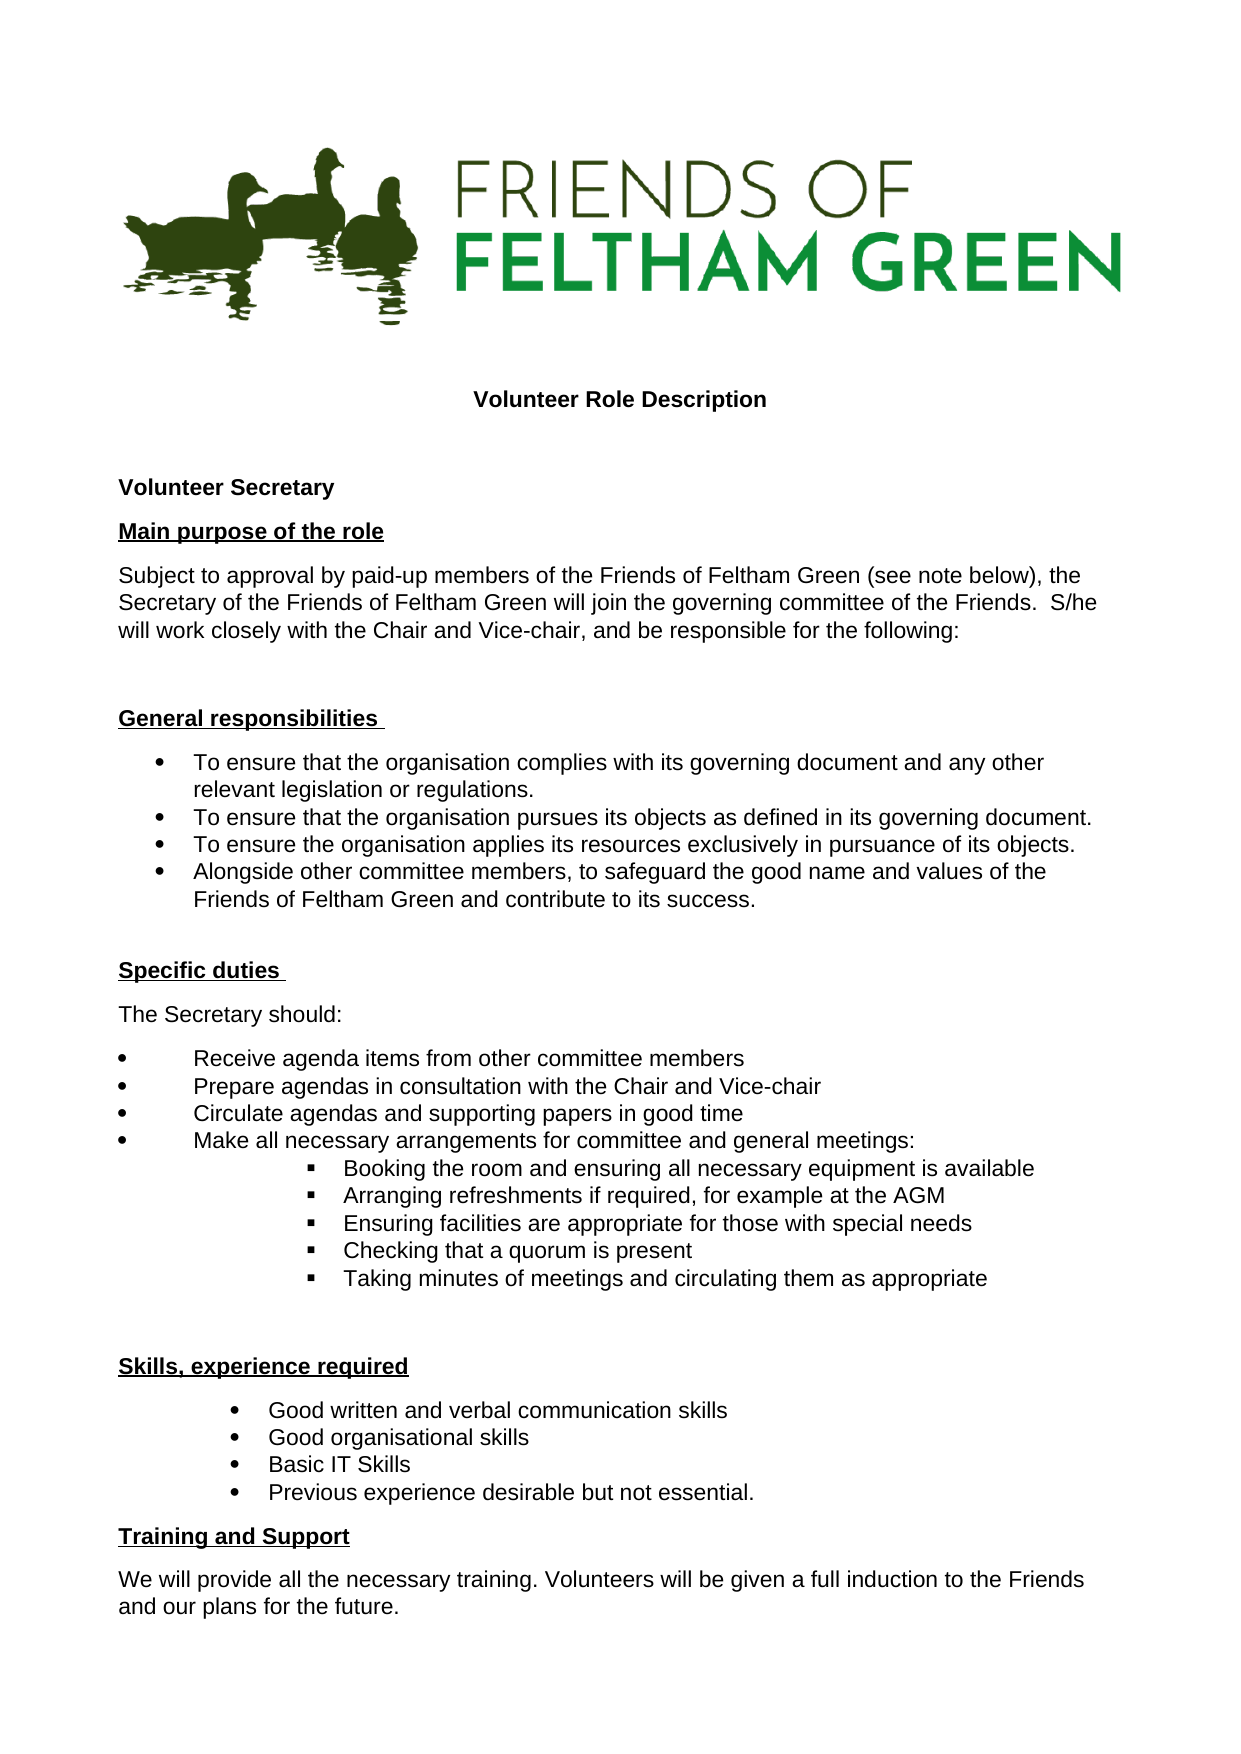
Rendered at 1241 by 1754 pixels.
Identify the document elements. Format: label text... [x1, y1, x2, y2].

text Skills, experience required [118, 1353, 1122, 1379]
list Ensuring facilities are appropriate for those with special needs [306, 1210, 1122, 1236]
text General responsibilities [118, 705, 1122, 731]
list To ensure the organisation applies its resources exclusively in pursuance of its objects. [156, 831, 1122, 857]
list Booking the room and ensuring all necessary equipment is available [306, 1155, 1122, 1181]
list Alongside other committee members, to safeguard the good name and values of the Friends of Feltham Green and contribute to its success. [156, 858, 1122, 912]
list Circulate agendas and supporting papers in good time [118, 1100, 1122, 1126]
text Volunteer Secretary [118, 474, 1122, 500]
text Volunteer Role Description [118, 386, 1122, 412]
text Training and Support [118, 1523, 1122, 1549]
list Checking that a quorum is present [306, 1237, 1122, 1263]
list Receive agenda items from other committee members [118, 1045, 1122, 1072]
text We will provide all the necessary training. Volunteers will be given a full induction to the Friends and our plans for the future. [118, 1566, 1122, 1620]
list Make all necessary arrangements for committee and general meetings: [118, 1127, 1122, 1154]
text Specific duties [118, 957, 1122, 983]
list Basic IT Skills [231, 1451, 1122, 1478]
list Arranging refreshments if required, for example at the AGM [306, 1182, 1122, 1209]
list Taking minutes of meetings and circulating them as appropriate [306, 1264, 1122, 1291]
list To ensure that the organisation pursues its objects as defined in its governing document. [156, 803, 1122, 830]
list Prepare agendas in consultation with the Chair and Vice-chair [118, 1073, 1122, 1099]
text The Secretary should: [118, 1001, 1122, 1028]
list To ensure that the organisation complies with its governing document and any other relevant legislation or regulations. [156, 749, 1122, 802]
list Previous experience desirable but not essential. [231, 1479, 1122, 1505]
list Good written and verbal communication skills [231, 1397, 1122, 1423]
text Main purpose of the role [118, 518, 1122, 544]
list Good organisational skills [231, 1424, 1122, 1450]
text Subject to approval by paid-up members of the Friends of Feltham Green (see note below), the Secretary of the Friends of Feltham Green will join the governing committee of the Friends. S/he will work closely with the Chair and Vice-chair, and be responsible for the following: [118, 562, 1122, 643]
